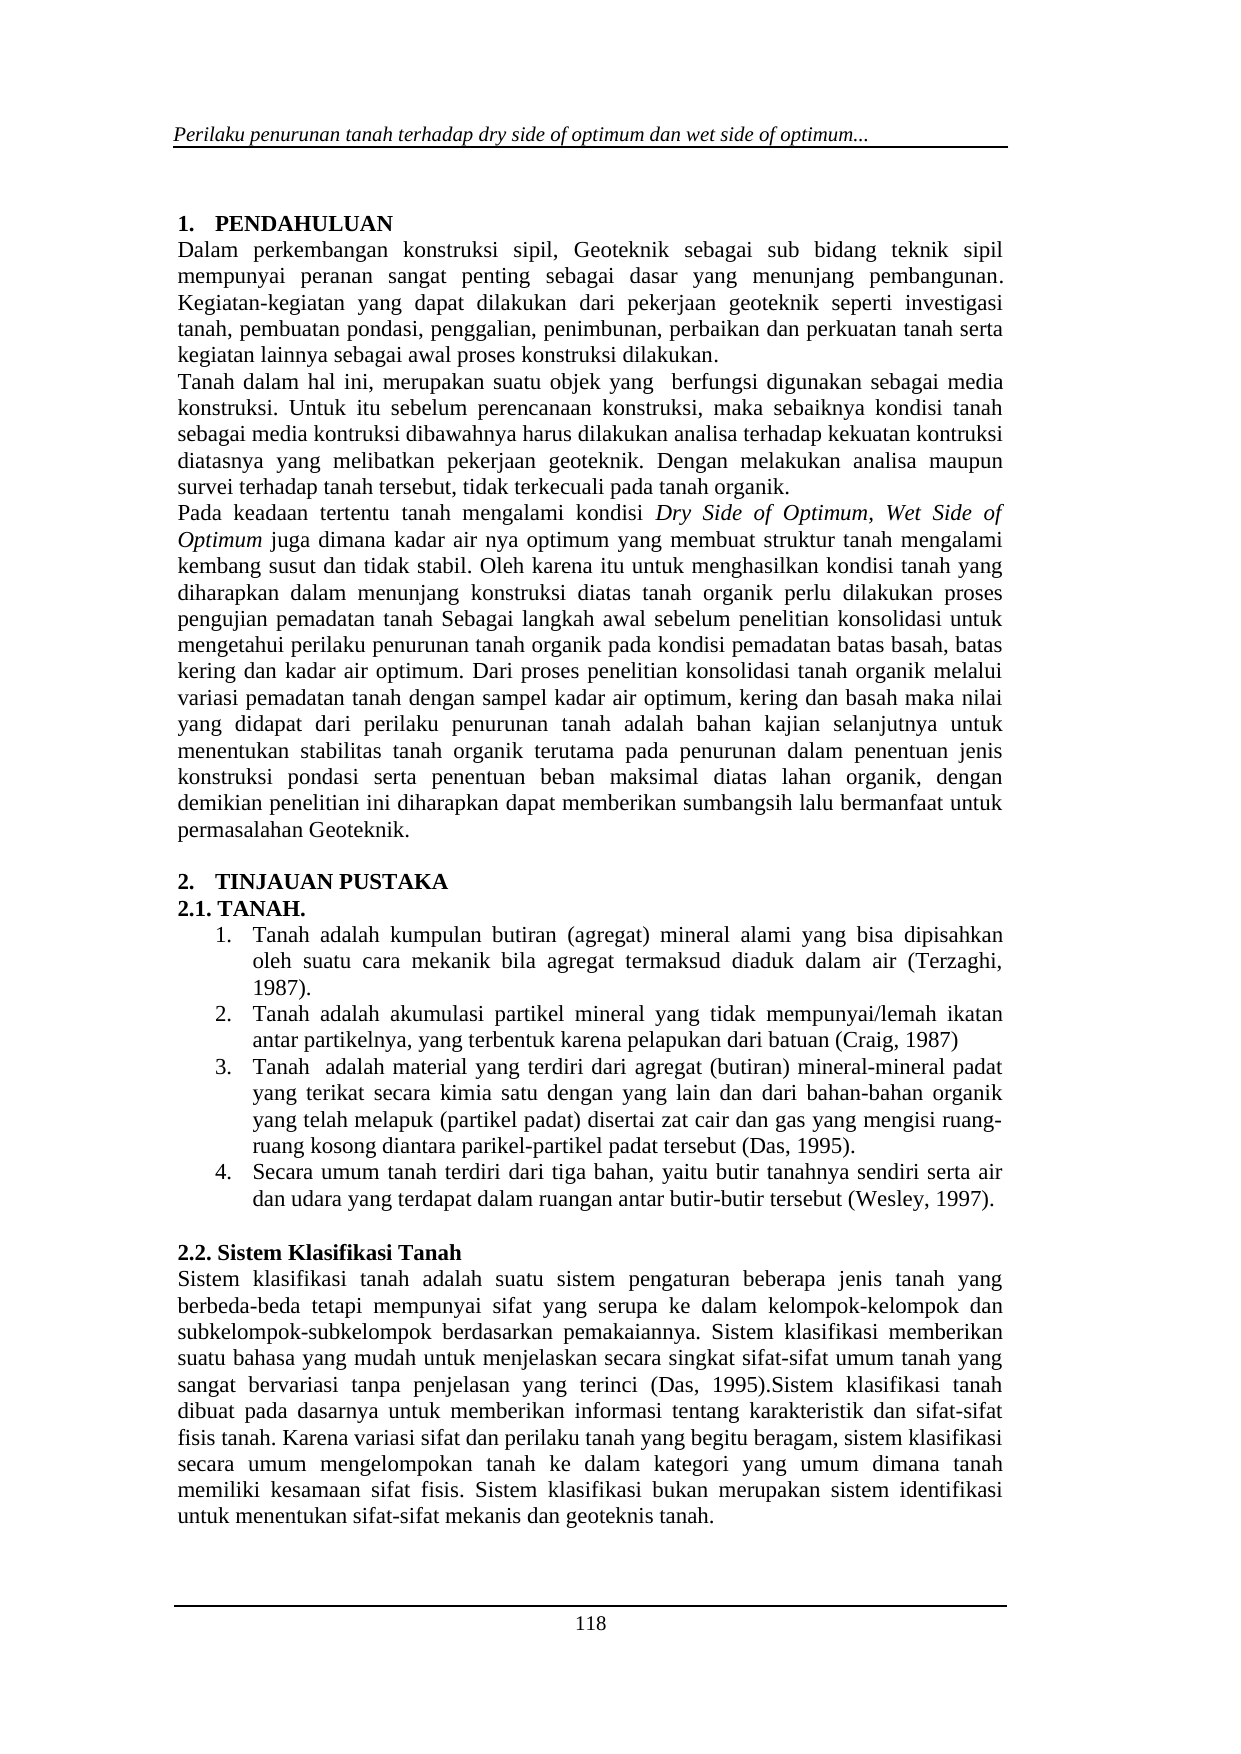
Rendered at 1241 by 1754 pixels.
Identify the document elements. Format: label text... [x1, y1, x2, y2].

list Tanah adalah material yang terdiri dari agregat (butiran) mineral-mineral padat yang terikat secara kimia satu dengan yang lain dan dari bahan-bahan organik yang telah melapuk (partikel padat) disertai zat cair dan gas yang mengisi ruang-ruang kosong diantara parikel-partikel padat tersebut (Das, 1995). [215, 1053, 1004, 1158]
text Pada keadaan tertentu tanah mengalami kondisi Dry Side of Optimum, Wet Side of Optimum juga dimana kadar air nya optimum yang membuat struktur tanah mengalami kembang susut dan tidak stabil. Oleh karena itu untuk menghasilkan kondisi tanah yang diharapkan dalam menunjang konstruksi diatas tanah organik perlu dilakukan proses pengujian pemadatan tanah Sebagai langkah awal sebelum penelitian konsolidasi untuk mengetahui perilaku penurunan tanah organik pada kondisi pemadatan batas basah, batas kering dan kadar air optimum. Dari proses penelitian konsolidasi tanah organik melalui variasi pemadatan tanah dengan sampel kadar air optimum, kering dan basah maka nilai yang didapat dari perilaku penurunan tanah adalah bahan kajian selanjutnya untuk menentukan stabilitas tanah organik terutama pada penurunan dalam penentuan jenis konstruksi pondasi serta penentuan beban maksimal diatas lahan organik, dengan demikian penelitian ini diharapkan dapat memberikan sumbangsih lalu bermanfaat untuk permasalahan Geoteknik. [177, 499, 1004, 842]
list Secara umum tanah terdiri dari tiga bahan, yaitu butir tanahnya sendiri serta air dan udara yang terdapat dalam ruangan antar butir-butir tersebut (Wesley, 1997). [215, 1158, 1004, 1211]
list Tanah adalah akumulasi partikel mineral yang tidak mempunyai/lemah ikatan antar partikelnya, yang terbentuk karena pelapukan dari batuan (Craig, 1987) [215, 1000, 1004, 1053]
text 2.2. Sistem Klasifikasi Tanah [177, 1239, 1004, 1265]
list Tanah adalah kumpulan butiran (agregat) mineral alami yang bisa dipisahkan oleh suatu cara mekanik bila agregat termaksud diaduk dalam air (Terzaghi, 1987). [215, 921, 1004, 1000]
list PENDAHULUAN [177, 209, 1004, 236]
list TINJAUAN PUSTAKA [177, 868, 1004, 895]
text Tanah dalam hal ini, merupakan suatu objek yang berfungsi digunakan sebagai media konstruksi. Untuk itu sebelum perencanaan konstruksi, maka sebaiknya kondisi tanah sebagai media kontruksi dibawahnya harus dilakukan analisa terhadap kekuatan kontruksi diatasnya yang melibatkan pekerjaan geoteknik. Dengan melakukan analisa maupun survei terhadap tanah tersebut, tidak terkecuali pada tanah organik. [177, 368, 1004, 499]
text Sistem klasifikasi tanah adalah suatu sistem pengaturan beberapa jenis tanah yang berbeda-beda tetapi mempunyai sifat yang serupa ke dalam kelompok-kelompok dan subkelompok-subkelompok berdasarkan pemakaiannya. Sistem klasifikasi memberikan suatu bahasa yang mudah untuk menjelaskan secara singkat sifat-sifat umum tanah yang sangat bervariasi tanpa penjelasan yang terinci (Das, 1995).Sistem klasifikasi tanah dibuat pada dasarnya untuk memberikan informasi tentang karakteristik dan sifat-sifat fisis tanah. Karena variasi sifat dan perilaku tanah yang begitu beragam, sistem klasifikasi secara umum mengelompokan tanah ke dalam kategori yang umum dimana tanah memiliki kesamaan sifat fisis. Sistem klasifikasi bukan merupakan sistem identifikasi untuk menentukan sifat-sifat mekanis dan geoteknis tanah. [177, 1265, 1004, 1529]
text 2.1. TANAH. [177, 895, 1004, 921]
list Dalam perkembangan konstruksi sipil, Geoteknik sebagai sub bidang teknik sipil mempunyai peranan sangat penting sebagai dasar yang menunjang pembangunan. Kegiatan-kegiatan yang dapat dilakukan dari pekerjaan geoteknik seperti investigasi tanah, pembuatan pondasi, penggalian, penimbunan, perbaikan dan perkuatan tanah serta kegiatan lainnya sebagai awal proses konstruksi dilakukan. [177, 236, 1004, 368]
